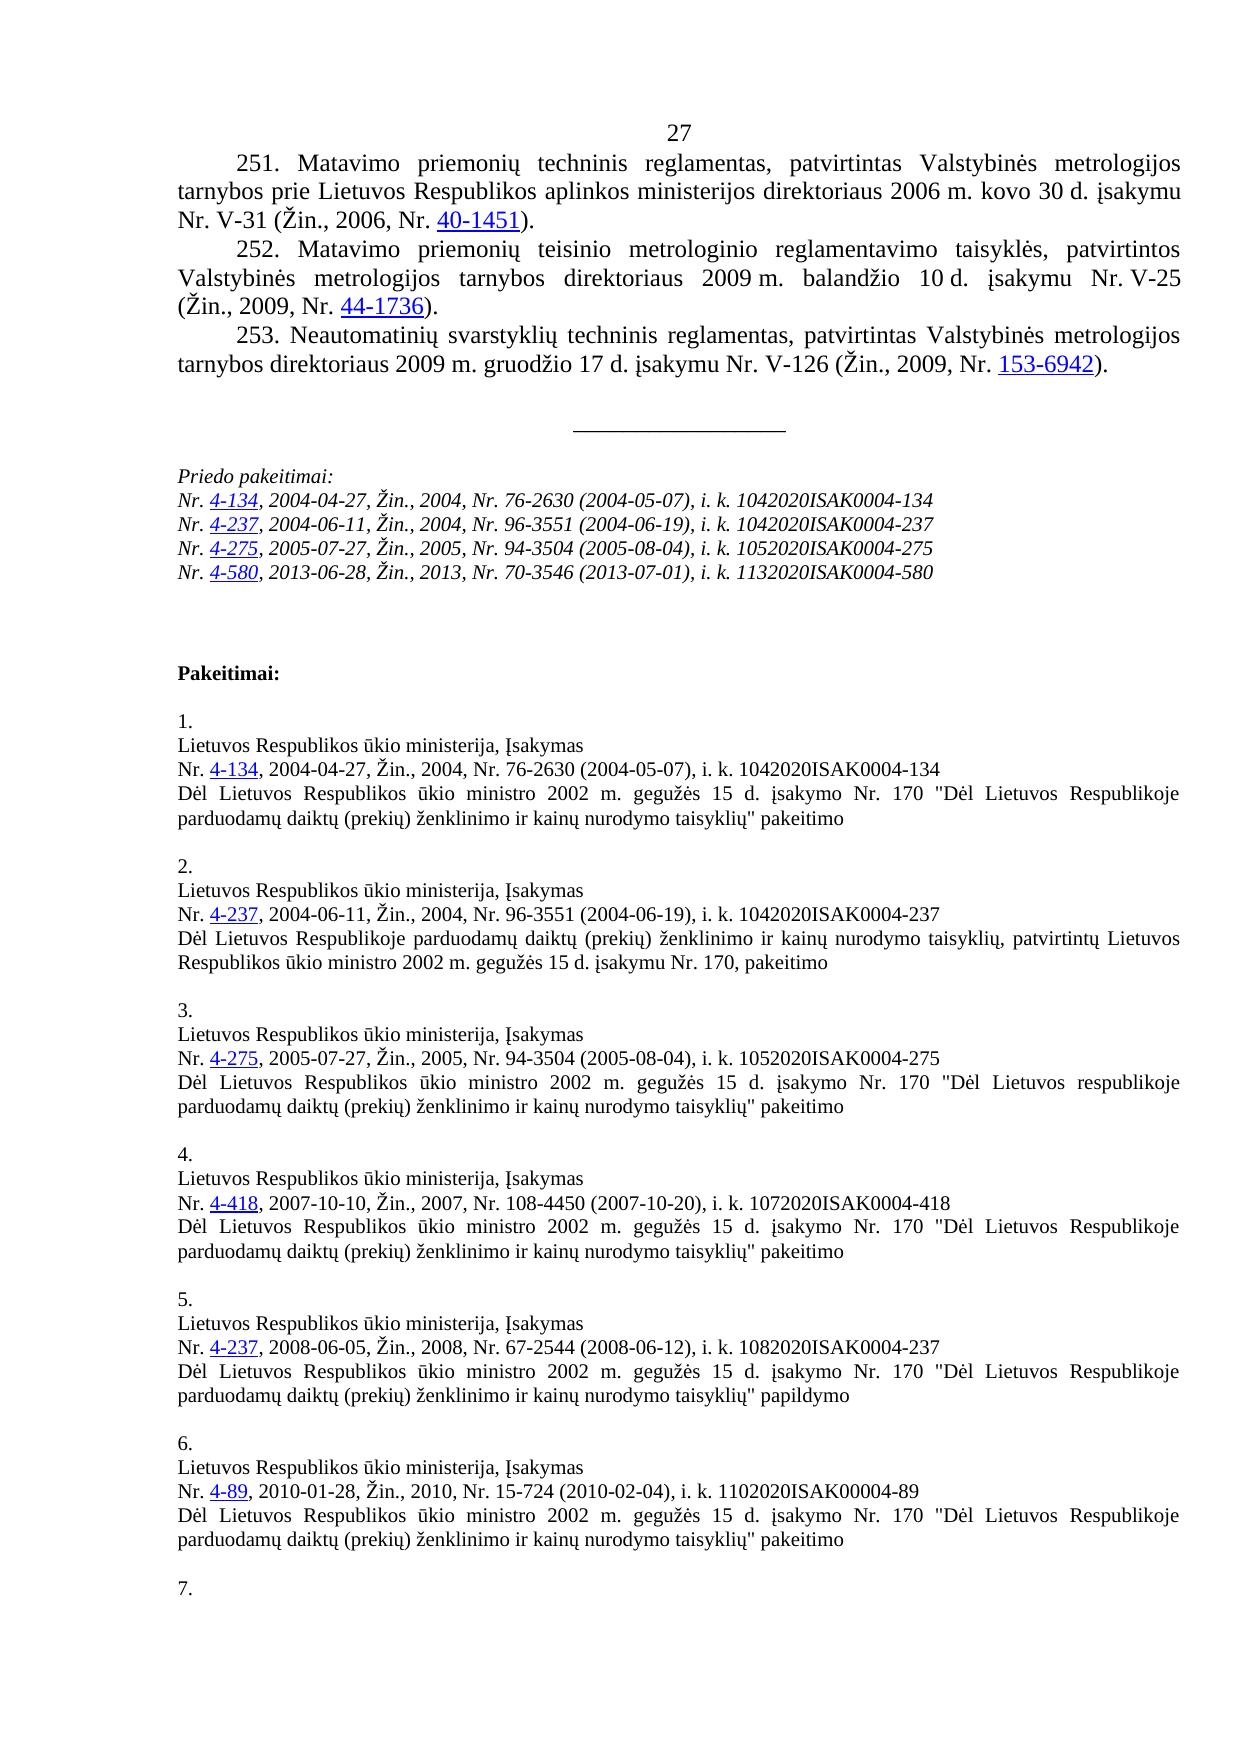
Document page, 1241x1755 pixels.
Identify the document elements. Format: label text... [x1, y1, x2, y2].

text Dėl Lietuvos Respublikos ūkio ministro 2002 m. gegužės 15 d. įsakymo Nr. 170 "Dėl Lietuvos Respublikoje parduodamų daiktų (prekių) ženklinimo ir kainų nurodymo taisyklių" papildymo [177, 1359, 1181, 1407]
text Nr. 4-89, 2010-01-28, Žin., 2010, Nr. 15-724 (2010-02-04), i. k. 1102020ISAK00004-89 [177, 1479, 1181, 1503]
text Lietuvos Respublikos ūkio ministerija, Įsakymas [177, 1166, 1181, 1190]
text Nr. 4-237, 2008-06-05, Žin., 2008, Nr. 67-2544 (2008-06-12), i. k. 1082020ISAK0004-237 [177, 1335, 1181, 1359]
text Lietuvos Respublikos ūkio ministerija, Įsakymas [177, 1311, 1181, 1335]
text Nr. 4-580, 2013-06-28, Žin., 2013, Nr. 70-3546 (2013-07-01), i. k. 1132020ISAK0004-580 [177, 560, 1181, 584]
text 253. Neautomatinių svarstyklių techninis reglamentas, patvirtintas Valstybinės metrologijos tarnybos direktoriaus 2009 m. gruodžio 17 d. įsakymu Nr. V-126 (Žin., 2009, Nr. 153-6942). [177, 320, 1181, 378]
text 2. [177, 853, 1181, 878]
text Lietuvos Respublikos ūkio ministerija, Įsakymas [177, 1455, 1181, 1479]
text Nr. 4-418, 2007-10-10, Žin., 2007, Nr. 108-4450 (2007-10-20), i. k. 1072020ISAK0004-418 [177, 1190, 1181, 1214]
text 251. Matavimo priemonių techninis reglamentas, patvirtintas Valstybinės metrologijos tarnybos prie Lietuvos Respublikos aplinkos ministerijos direktoriaus 2006 m. kovo 30 d. įsakymu Nr. V-31 (Žin., 2006, Nr. 40-1451). [177, 148, 1181, 234]
text Lietuvos Respublikos ūkio ministerija, Įsakymas [177, 1022, 1181, 1046]
text Nr. 4-134, 2004-04-27, Žin., 2004, Nr. 76-2630 (2004-05-07), i. k. 1042020ISAK0004-134 [177, 757, 1181, 781]
text Nr. 4-237, 2004-06-11, Žin., 2004, Nr. 96-3551 (2004-06-19), i. k. 1042020ISAK0004-237 [177, 902, 1181, 926]
text Dėl Lietuvos Respublikos ūkio ministro 2002 m. gegužės 15 d. įsakymo Nr. 170 "Dėl Lietuvos Respublikoje parduodamų daiktų (prekių) ženklinimo ir kainų nurodymo taisyklių" pakeitimo [177, 781, 1181, 829]
text Nr. 4-275, 2005-07-27, Žin., 2005, Nr. 94-3504 (2005-08-04), i. k. 1052020ISAK0004-275 [177, 536, 1181, 560]
text 3. [177, 998, 1181, 1022]
text Nr. 4-134, 2004-04-27, Žin., 2004, Nr. 76-2630 (2004-05-07), i. k. 1042020ISAK0004-134 [177, 488, 1181, 512]
text _________________ [177, 406, 1181, 435]
text 4. [177, 1142, 1181, 1166]
text Pakeitimai: [177, 661, 1181, 685]
text 1. [177, 709, 1181, 733]
text Lietuvos Respublikos ūkio ministerija, Įsakymas [177, 733, 1181, 757]
text 6. [177, 1431, 1181, 1455]
text 7. [177, 1575, 1181, 1599]
text 5. [177, 1287, 1181, 1311]
text Nr. 4-237, 2004-06-11, Žin., 2004, Nr. 96-3551 (2004-06-19), i. k. 1042020ISAK0004-237 [177, 512, 1181, 536]
text Dėl Lietuvos Respublikos ūkio ministro 2002 m. gegužės 15 d. įsakymo Nr. 170 "Dėl Lietuvos respublikoje parduodamų daiktų (prekių) ženklinimo ir kainų nurodymo taisyklių" pakeitimo [177, 1070, 1181, 1118]
text Dėl Lietuvos Respublikos ūkio ministro 2002 m. gegužės 15 d. įsakymo Nr. 170 "Dėl Lietuvos Respublikoje parduodamų daiktų (prekių) ženklinimo ir kainų nurodymo taisyklių" pakeitimo [177, 1214, 1181, 1263]
text 252. Matavimo priemonių teisinio metrologinio reglamentavimo taisyklės, patvirtintos Valstybinės metrologijos tarnybos direktoriaus 2009 m. balandžio 10 d. įsakymu Nr. V-25 (Žin., 2009, Nr. 44-1736). [177, 234, 1181, 320]
text Priedo pakeitimai: [177, 464, 1181, 488]
text Dėl Lietuvos Respublikoje parduodamų daiktų (prekių) ženklinimo ir kainų nurodymo taisyklių, patvirtintų Lietuvos Respublikos ūkio ministro 2002 m. gegužės 15 d. įsakymu Nr. 170, pakeitimo [177, 926, 1181, 974]
text Dėl Lietuvos Respublikos ūkio ministro 2002 m. gegužės 15 d. įsakymo Nr. 170 "Dėl Lietuvos Respublikoje parduodamų daiktų (prekių) ženklinimo ir kainų nurodymo taisyklių" pakeitimo [177, 1503, 1181, 1551]
text Lietuvos Respublikos ūkio ministerija, Įsakymas [177, 878, 1181, 902]
text Nr. 4-275, 2005-07-27, Žin., 2005, Nr. 94-3504 (2005-08-04), i. k. 1052020ISAK0004-275 [177, 1046, 1181, 1070]
